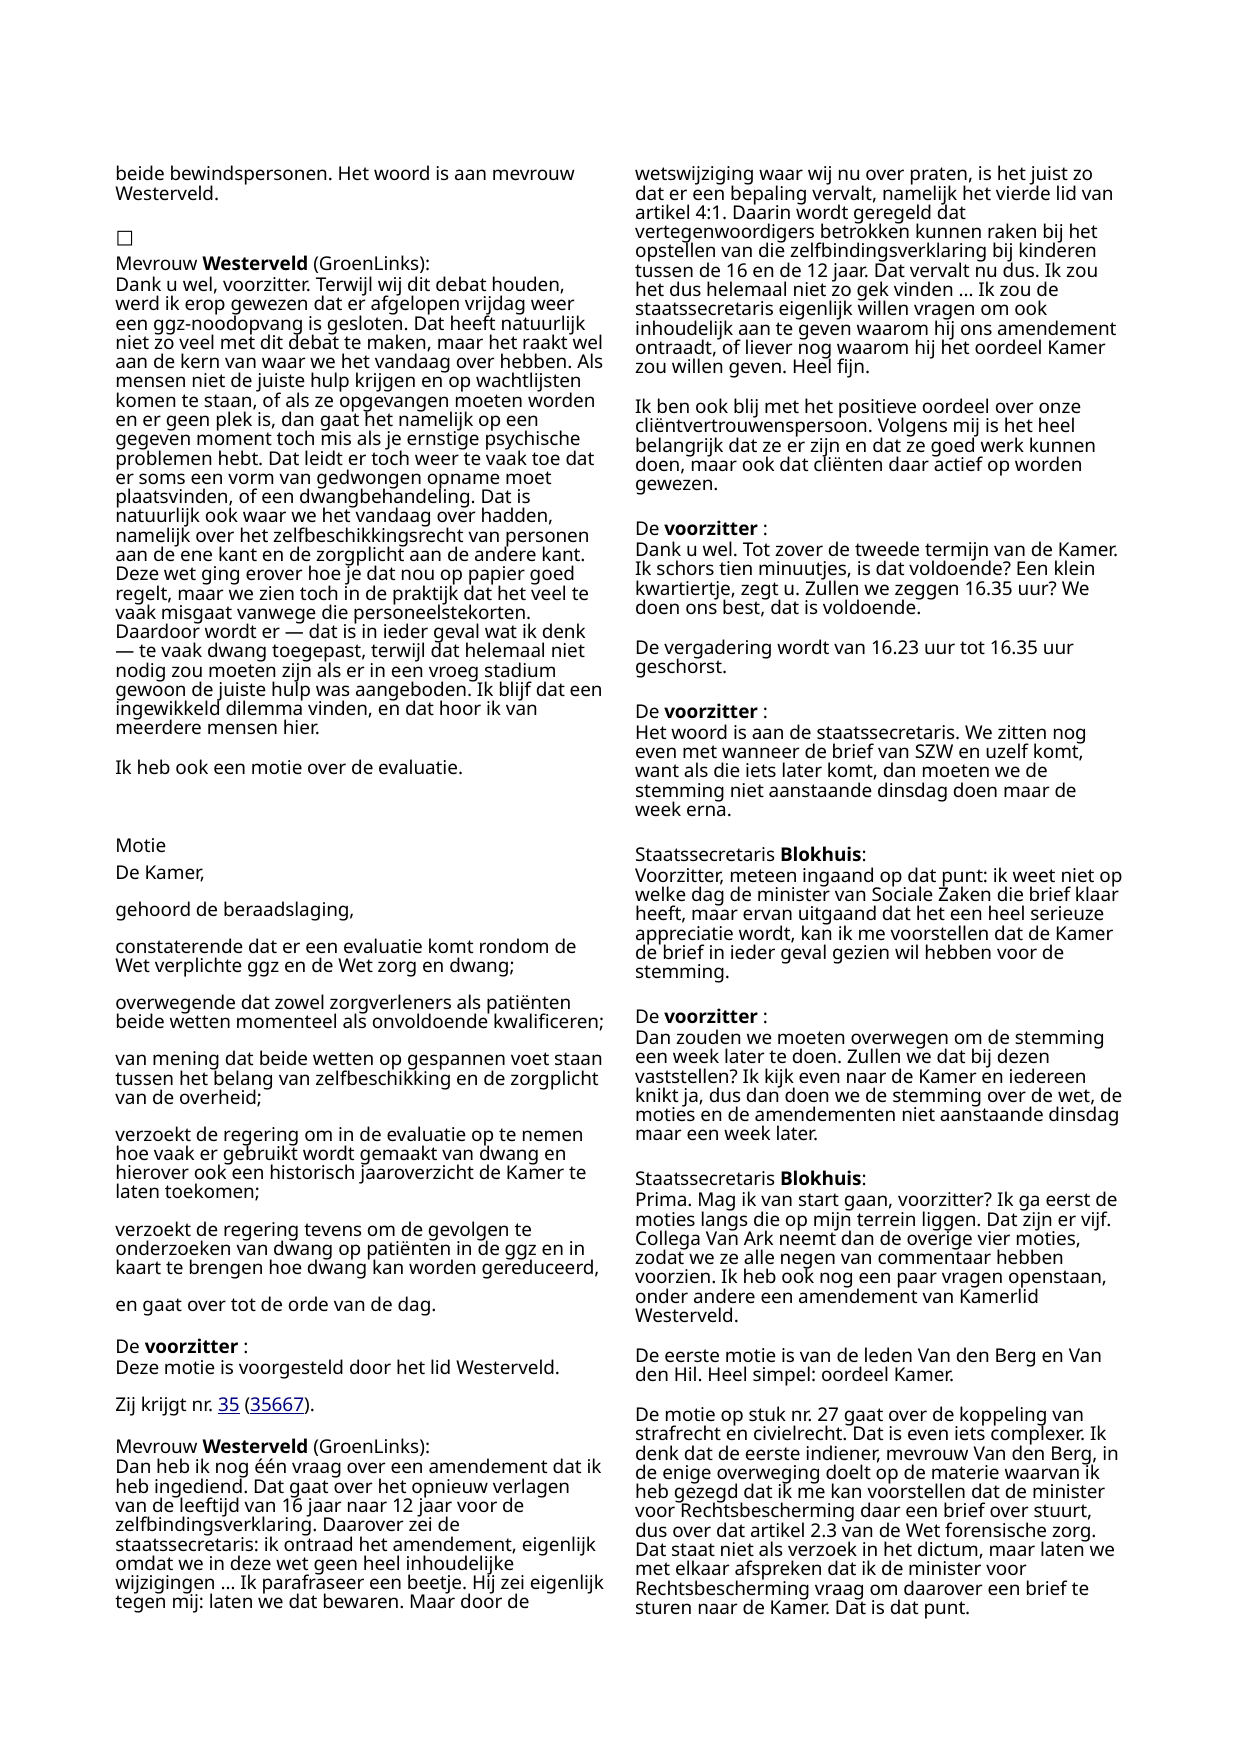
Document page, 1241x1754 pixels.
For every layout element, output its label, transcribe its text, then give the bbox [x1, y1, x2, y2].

text Dank u wel, voorzitter. Terwijl wij dit debat houden, werd ik erop gewezen dat er afgelopen vrijdag weer een ggz-noodopvang is gesloten. Dat heeft natuurlijk niet zo veel met dit debat te maken, maar het raakt wel aan de kern van waar we het vandaag over hebben. Als mensen niet de juiste hulp krijgen en op wachtlijsten komen te staan, of als ze opgevangen moeten worden en er geen plek is, dan gaat het namelijk op een gegeven moment toch mis als je ernstige psychische problemen hebt. Dat leidt er toch weer te vaak toe dat er soms een vorm van gedwongen opname moet plaatsvinden, of een dwangbehandeling. Dat is natuurlijk ook waar we het vandaag over hadden, namelijk over het zelfbeschikkingsrecht van personen aan de ene kant en de zorgplicht aan de andere kant. Deze wet ging erover hoe je dat nou op papier goed regelt, maar we zien toch in de praktijk dat het veel te vaak misgaat vanwege die personeelstekorten. Daardoor wordt er — dat is in ieder geval wat ik denk — te vaak dwang toegepast, terwijl dat helemaal niet nodig zou moeten zijn als er in een vroeg stadium gewoon de juiste hulp was aangeboden. Ik blijf dat een ingewikkeld dilemma vinden, en dat hoor ik van meerdere mensen hier. [115, 276, 605, 739]
text De eerste motie is van de leden Van den Berg en Van den Hil. Heel simpel: oordeel Kamer. [635, 1347, 1125, 1385]
text De voorzitter : [635, 1003, 1125, 1029]
text beide bewindspersonen. Het woord is aan mevrouw Westerveld. [115, 165, 605, 204]
text De voorzitter : [635, 515, 1125, 541]
text Mevrouw Westerveld (GroenLinks): [115, 1433, 605, 1458]
text Ik heb ook een motie over de evaluatie. [115, 759, 605, 779]
text Voorzitter, meteen ingaand op dat punt: ik weet niet op welke dag de minister van Sociale Zaken die brief klaar heeft, maar ervan uitgaand dat het een heel serieuze appreciatie wordt, kan ik me voorstellen dat de Kamer de brief in ieder geval gezien wil hebben voor de stemming. [635, 867, 1125, 982]
text Dank u wel. Tot zover de tweede termijn van de Kamer. Ik schors tien minuutjes, is dat voldoende? Een klein kwartiertje, zegt u. Zullen we zeggen 16.35 uur? We doen ons best, dat is voldoende. [635, 541, 1125, 618]
text constaterende dat er een evaluatie komt rondom de Wet verplichte ggz en de Wet zorg en dwang; [115, 938, 605, 976]
text overwegende dat zowel zorgverleners als patiënten beide wetten momenteel als onvoldoende kwalificeren; [115, 994, 605, 1032]
text Dan heb ik nog één vraag over een amendement dat ik heb ingediend. Dat gaat over het opnieuw verlagen van de leeftijd van 16 jaar naar 12 jaar voor de zelfbindingsverklaring. Daarover zei de staatssecretaris: ik ontraad het amendement, eigenlijk omdat we in deze wet geen heel inhoudelijke wijzigingen … Ik parafraseer een beetje. Hij zei eigenlijk tegen mij: laten we dat bewaren. Maar door de [115, 1458, 605, 1613]
text Staatssecretaris Blokhuis: [635, 1166, 1125, 1191]
text Dan zouden we moeten overwegen om de stemming een week later te doen. Zullen we dat bij dezen vaststellen? Ik kijk even naar de Kamer en iedereen knikt ja, dus dan doen we de stemming over de wet, de moties en de amendementen niet aanstaande dinsdag maar een week later. [635, 1029, 1125, 1145]
text Motie [115, 832, 605, 858]
text wetswijziging waar wij nu over praten, is het juist zo dat er een bepaling vervalt, namelijk het vierde lid van artikel 4:1. Daarin wordt geregeld dat vertegenwoordigers betrokken kunnen raken bij het opstellen van die zelfbindingsverklaring bij kinderen tussen de 16 en de 12 jaar. Dat vervalt nu dus. Ik zou het dus helemaal niet zo gek vinden … Ik zou de staatssecretaris eigenlijk willen vragen om ook inhoudelijk aan te geven waarom hij ons amendement ontraadt, of liever nog waarom hij het oordeel Kamer zou willen geven. Heel fijn. [635, 165, 1125, 377]
text en gaat over tot de orde van de dag. [115, 1296, 605, 1315]
text verzoekt de regering om in de evaluatie op te nemen hoe vaak er gebruikt wordt gemaakt van dwang en hierover ook een historisch jaaroverzicht de Kamer te laten toekomen; [115, 1126, 605, 1203]
text De vergadering wordt van 16.23 uur tot 16.35 uur geschorst. [635, 639, 1125, 677]
text Staatssecretaris Blokhuis: [635, 841, 1125, 867]
text Ik ben ook blij met het positieve oordeel over onze cliëntvertrouwenspersoon. Volgens mij is het heel belangrijk dat ze er zijn en dat ze goed werk kunnen doen, maar ook dat cliënten daar actief op worden gewezen. [635, 398, 1125, 494]
text De motie op stuk nr. 27 gaat over de koppeling van strafrecht en civielrecht. Dat is even iets complexer. Ik denk dat de eerste indiener, mevrouw Van den Berg, in de enige overweging doelt op de materie waarvan ik heb gezegd dat ik me kan voorstellen dat de minister voor Rechtsbescherming daar een brief over stuurt, dus over dat artikel 2.3 van de Wet forensische zorg. Dat staat niet als verzoek in het dictum, maar laten we met elkaar afspreken dat ik de minister voor Rechtsbescherming vraag om daarover een brief te sturen naar de Kamer. Dat is dat punt. [635, 1406, 1125, 1618]
text gehoord de beraadslaging, [115, 901, 605, 920]
text Deze motie is voorgesteld door het lid Westerveld. [115, 1359, 605, 1378]
text verzoekt de regering tevens om de gevolgen te onderzoeken van dwang op patiënten in de ggz en in kaart te brengen hoe dwang kan worden gereduceerd, [115, 1221, 605, 1278]
text Prima. Mag ik van start gaan, voorzitter? Ik ga eerst de moties langs die op mijn terrein liggen. Dat zijn er vijf. Collega Van Ark neemt dan de overige vier moties, zodat we ze alle negen van commentaar hebben voorzien. Ik heb ook nog een paar vragen openstaan, onder andere een amendement van Kamerlid Westerveld. [635, 1191, 1125, 1326]
text Het woord is aan de staatssecretaris. We zitten nog even met wanneer de brief van SZW en uzelf komt, want als die iets later komt, dan moeten we de stemming niet aanstaande dinsdag doen maar de week erna. [635, 724, 1125, 820]
text De voorzitter : [115, 1333, 605, 1359]
text De voorzitter : [635, 698, 1125, 724]
text Mevrouw Westerveld (GroenLinks): [115, 250, 605, 276]
text van mening dat beide wetten op gespannen voet staan tussen het belang van zelfbeschikking en de zorgplicht van de overheid; [115, 1050, 605, 1108]
text ⬜ [115, 225, 605, 250]
text Zij krijgt nr. 35 (35667). [115, 1396, 605, 1415]
text De Kamer, [115, 864, 605, 883]
